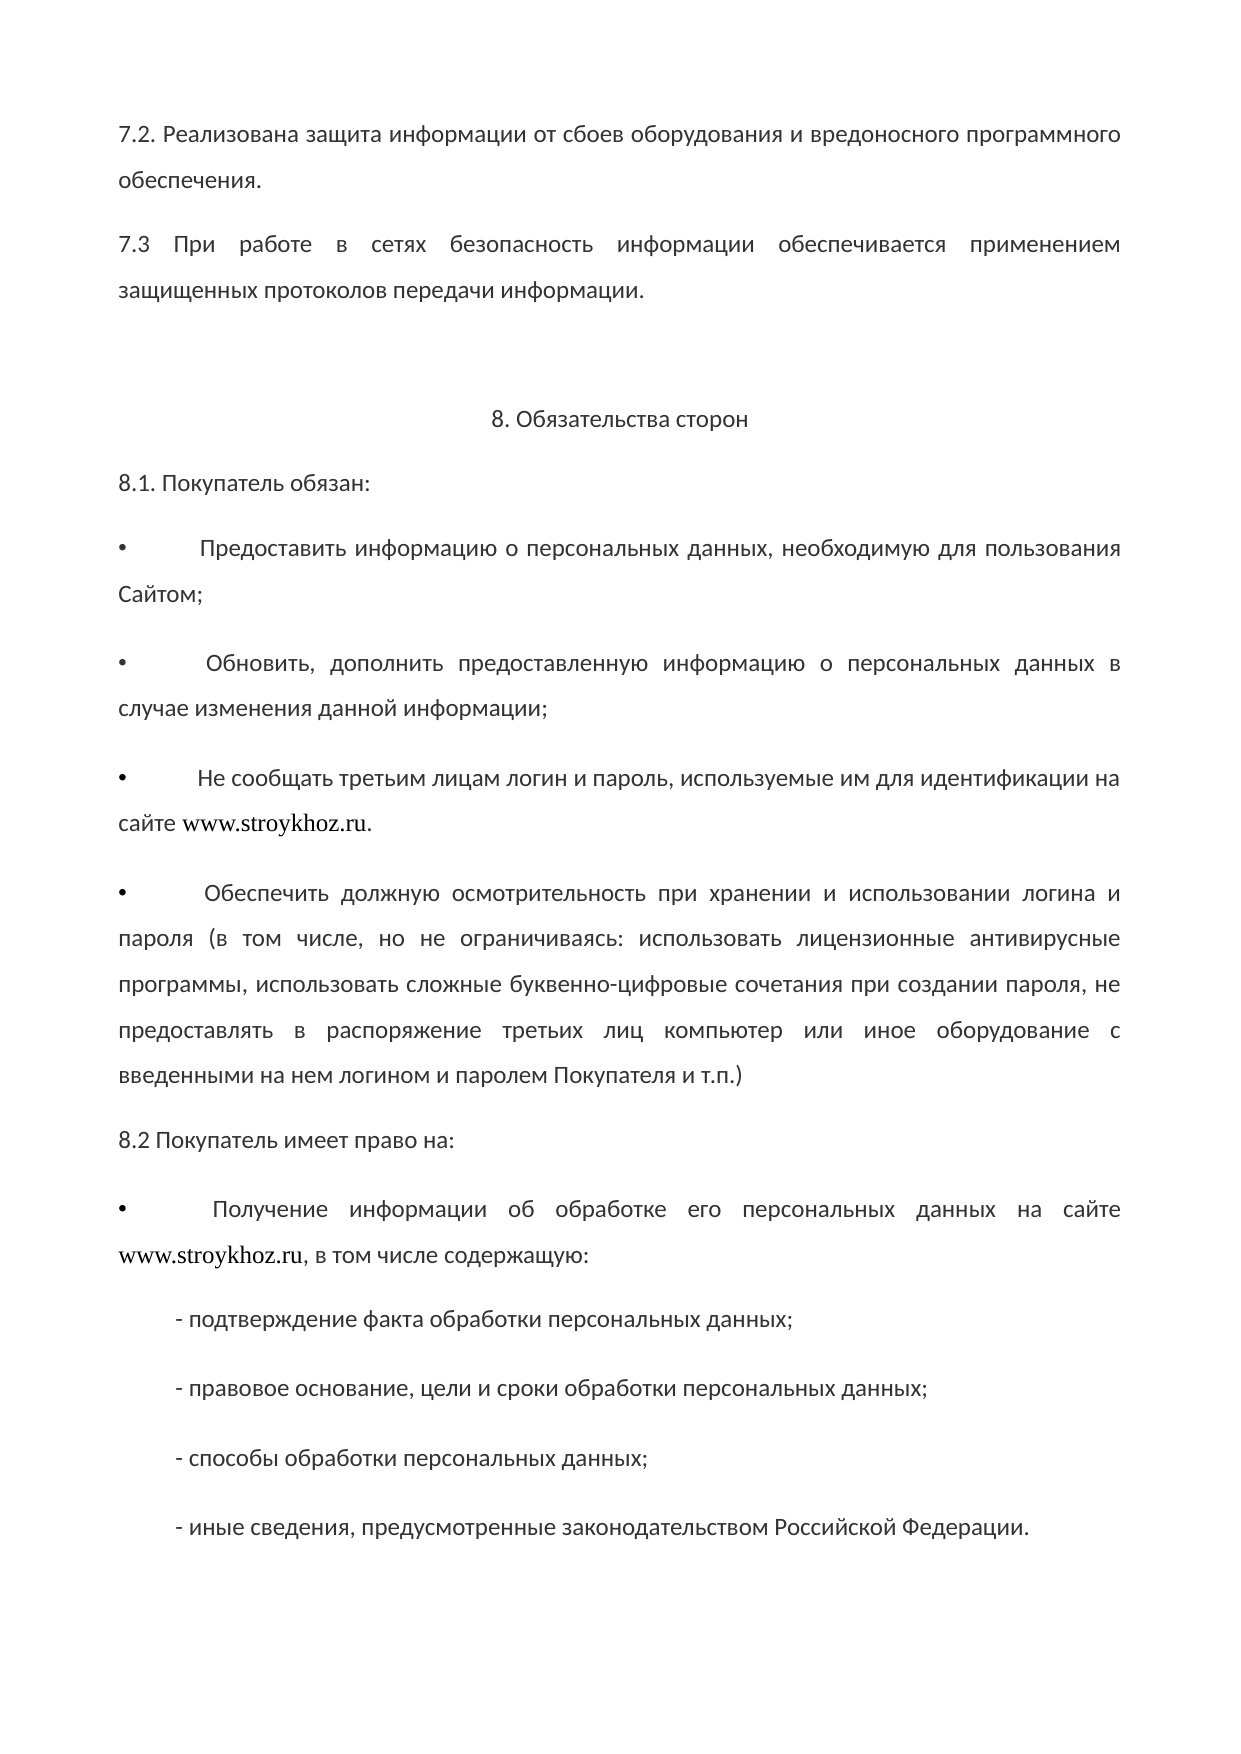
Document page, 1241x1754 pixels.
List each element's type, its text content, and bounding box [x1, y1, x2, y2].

list Обеспечить должную осмотрительность при хранении и использовании логина и пароля (в том числе, но не ограничиваясь: использовать лицензионные антивирусные программы, использовать сложные буквенно-цифровые сочетания при создании пароля, не предоставлять в распоряжение третьих лиц компьютер или иное оборудование с введенными на нем логином и паролем Покупателя и т.п.) [118, 877, 1122, 1090]
text - способы обработки персональных данных; [175, 1442, 1122, 1472]
list Получение информации об обработке его персональных данных на сайте www.stroykhoz.ru, в том числе содержащую: [118, 1193, 1122, 1269]
text 8. Обязательства сторон [118, 403, 1122, 433]
text - подтверждение факта обработки персональных данных; [175, 1303, 1122, 1334]
text 7.2. Реализована защита информации от сбоев оборудования и вредоносного программного обеспечения. [118, 118, 1122, 194]
text - иные сведения, предусмотренные законодательством Российской Федерации. [175, 1511, 1122, 1541]
list Предоставить информацию о персональных данных, необходимую для пользования Сайтом; [118, 532, 1122, 608]
text 7.3 При работе в сетях безопасность информации обеспечивается применением защищенных протоколов передачи информации. [118, 228, 1122, 304]
list Не сообщать третьим лицам логин и пароль, используемые им для идентификации на сайте www.stroykhoz.ru. [118, 762, 1122, 838]
text 8.2 Покупатель имеет право на: [118, 1124, 1122, 1154]
list Обновить, дополнить предоставленную информацию о персональных данных в случае изменения данной информации; [118, 647, 1122, 723]
text - правовое основание, цели и сроки обработки персональных данных; [175, 1373, 1122, 1403]
text 8.1. Покупатель обязан: [118, 467, 1122, 498]
